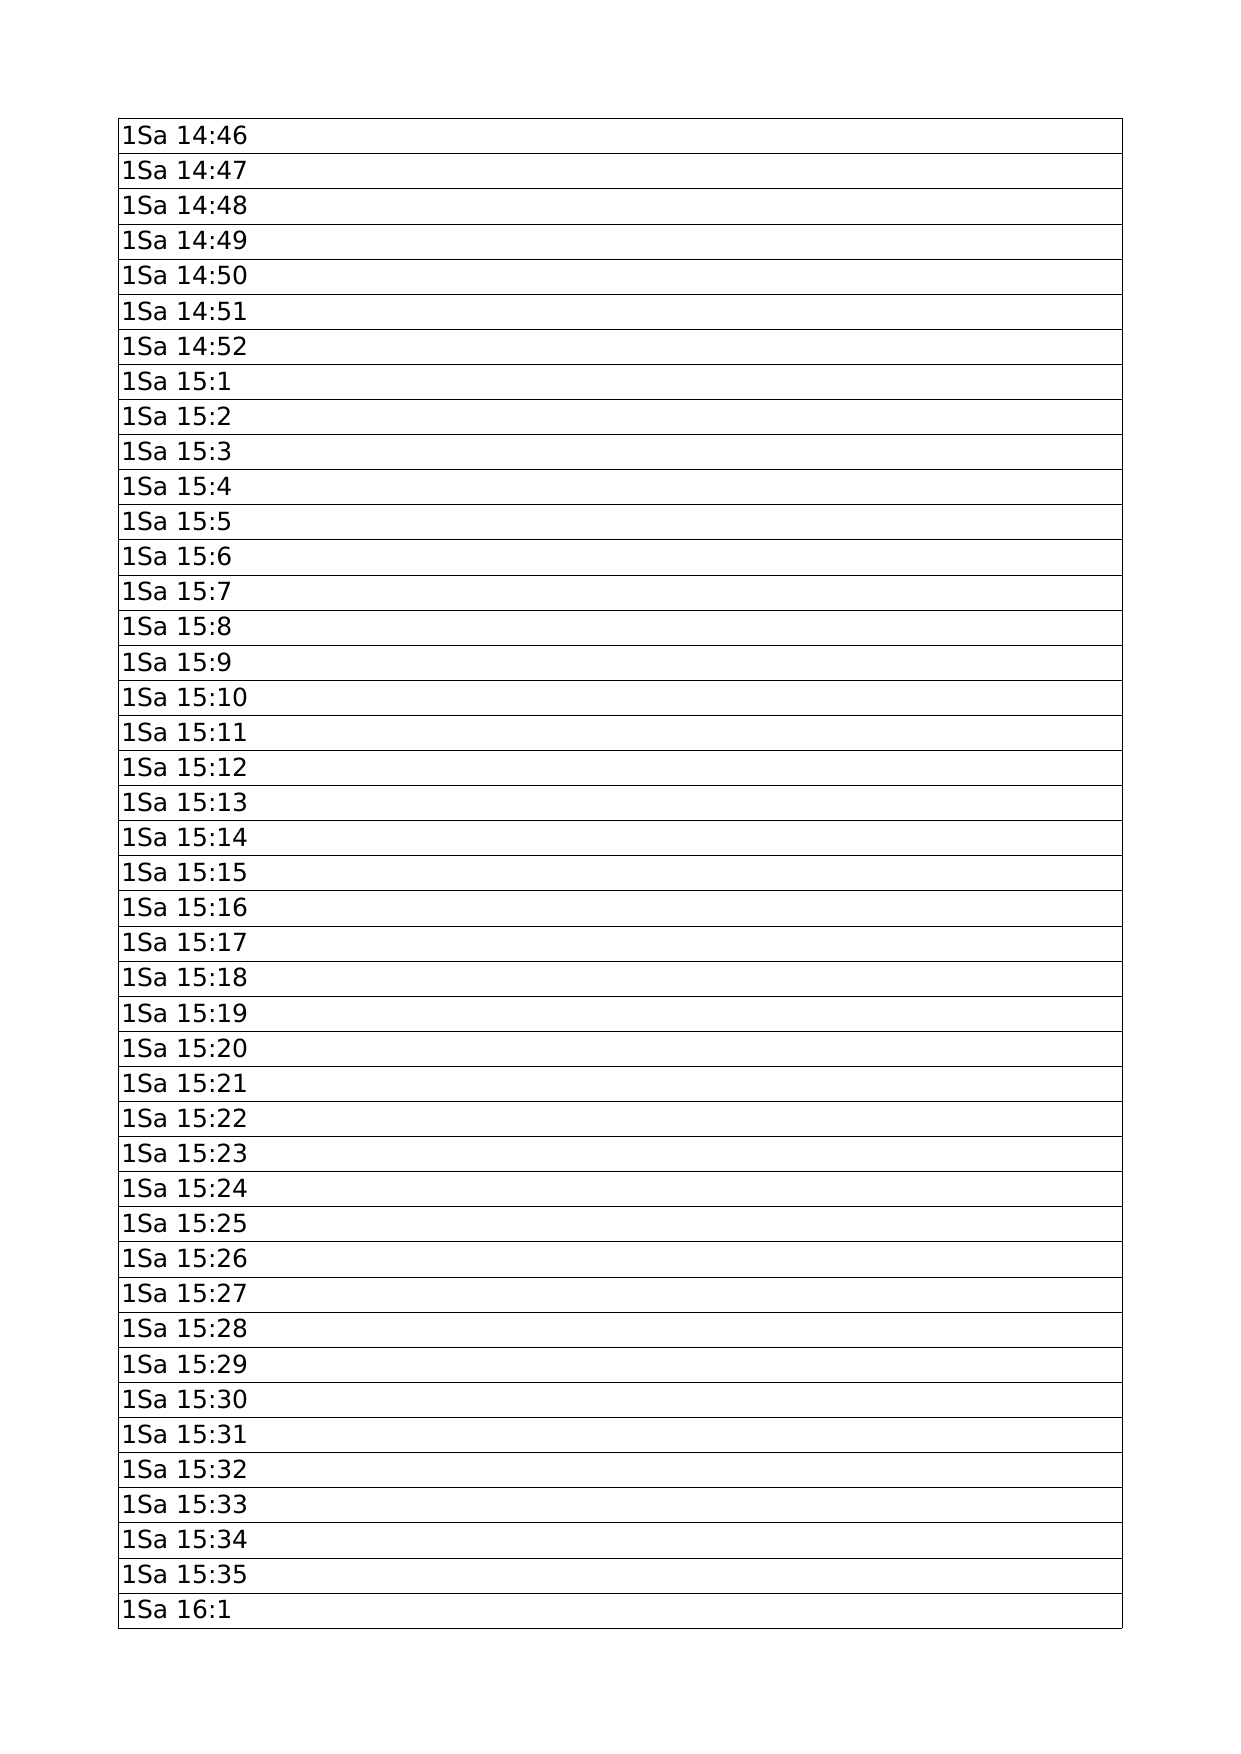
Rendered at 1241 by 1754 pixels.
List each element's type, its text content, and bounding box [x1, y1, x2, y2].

table_cell 1Sa 15:1 [119, 365, 1122, 399]
table_cell 1Sa 15:32 [119, 1453, 1122, 1487]
table_cell 1Sa 15:3 [119, 435, 1122, 469]
table_cell 1Sa 14:52 [119, 330, 1122, 364]
table_cell 1Sa 15:22 [119, 1102, 1122, 1136]
table_cell 1Sa 15:20 [119, 1032, 1122, 1066]
table_cell 1Sa 15:26 [119, 1242, 1122, 1277]
table_cell 1Sa 16:1 [119, 1594, 1122, 1628]
table_cell 1Sa 15:30 [119, 1383, 1122, 1417]
table_cell 1Sa 15:18 [119, 962, 1122, 996]
table_cell 1Sa 15:10 [119, 681, 1122, 715]
table_cell 1Sa 15:8 [119, 611, 1122, 645]
table_cell 1Sa 15:23 [119, 1137, 1122, 1171]
table_cell 1Sa 15:34 [119, 1523, 1122, 1557]
table_cell 1Sa 15:13 [119, 786, 1122, 820]
table_cell 1Sa 15:19 [119, 997, 1122, 1031]
table_cell 1Sa 15:15 [119, 856, 1122, 890]
table_cell 1Sa 15:24 [119, 1172, 1122, 1206]
table_cell 1Sa 15:7 [119, 576, 1122, 609]
table_cell 1Sa 14:51 [119, 295, 1122, 329]
table_cell 1Sa 15:33 [119, 1488, 1122, 1522]
table_cell 1Sa 15:17 [119, 927, 1122, 961]
table_cell 1Sa 15:6 [119, 540, 1122, 574]
table_cell 1Sa 15:28 [119, 1313, 1122, 1347]
table_cell 1Sa 14:48 [119, 189, 1122, 223]
table_cell 1Sa 14:50 [119, 260, 1122, 294]
table_cell 1Sa 15:14 [119, 821, 1122, 855]
table_cell 1Sa 15:29 [119, 1348, 1122, 1382]
table_cell 1Sa 14:49 [119, 225, 1122, 258]
table_cell 1Sa 15:11 [119, 716, 1122, 750]
table_cell 1Sa 15:21 [119, 1067, 1122, 1101]
table_cell 1Sa 15:5 [119, 505, 1122, 539]
table_cell 1Sa 15:12 [119, 751, 1122, 785]
table_cell 1Sa 14:47 [119, 154, 1122, 188]
table_cell 1Sa 15:35 [119, 1559, 1122, 1592]
table_cell 1Sa 15:2 [119, 400, 1122, 434]
table_cell 1Sa 15:4 [119, 470, 1122, 504]
table_cell 1Sa 15:16 [119, 891, 1122, 926]
table_cell 1Sa 14:46 [119, 119, 1122, 153]
table_cell 1Sa 15:27 [119, 1278, 1122, 1312]
table_cell 1Sa 15:9 [119, 646, 1122, 680]
table_cell 1Sa 15:25 [119, 1207, 1122, 1241]
table_cell 1Sa 15:31 [119, 1418, 1122, 1452]
